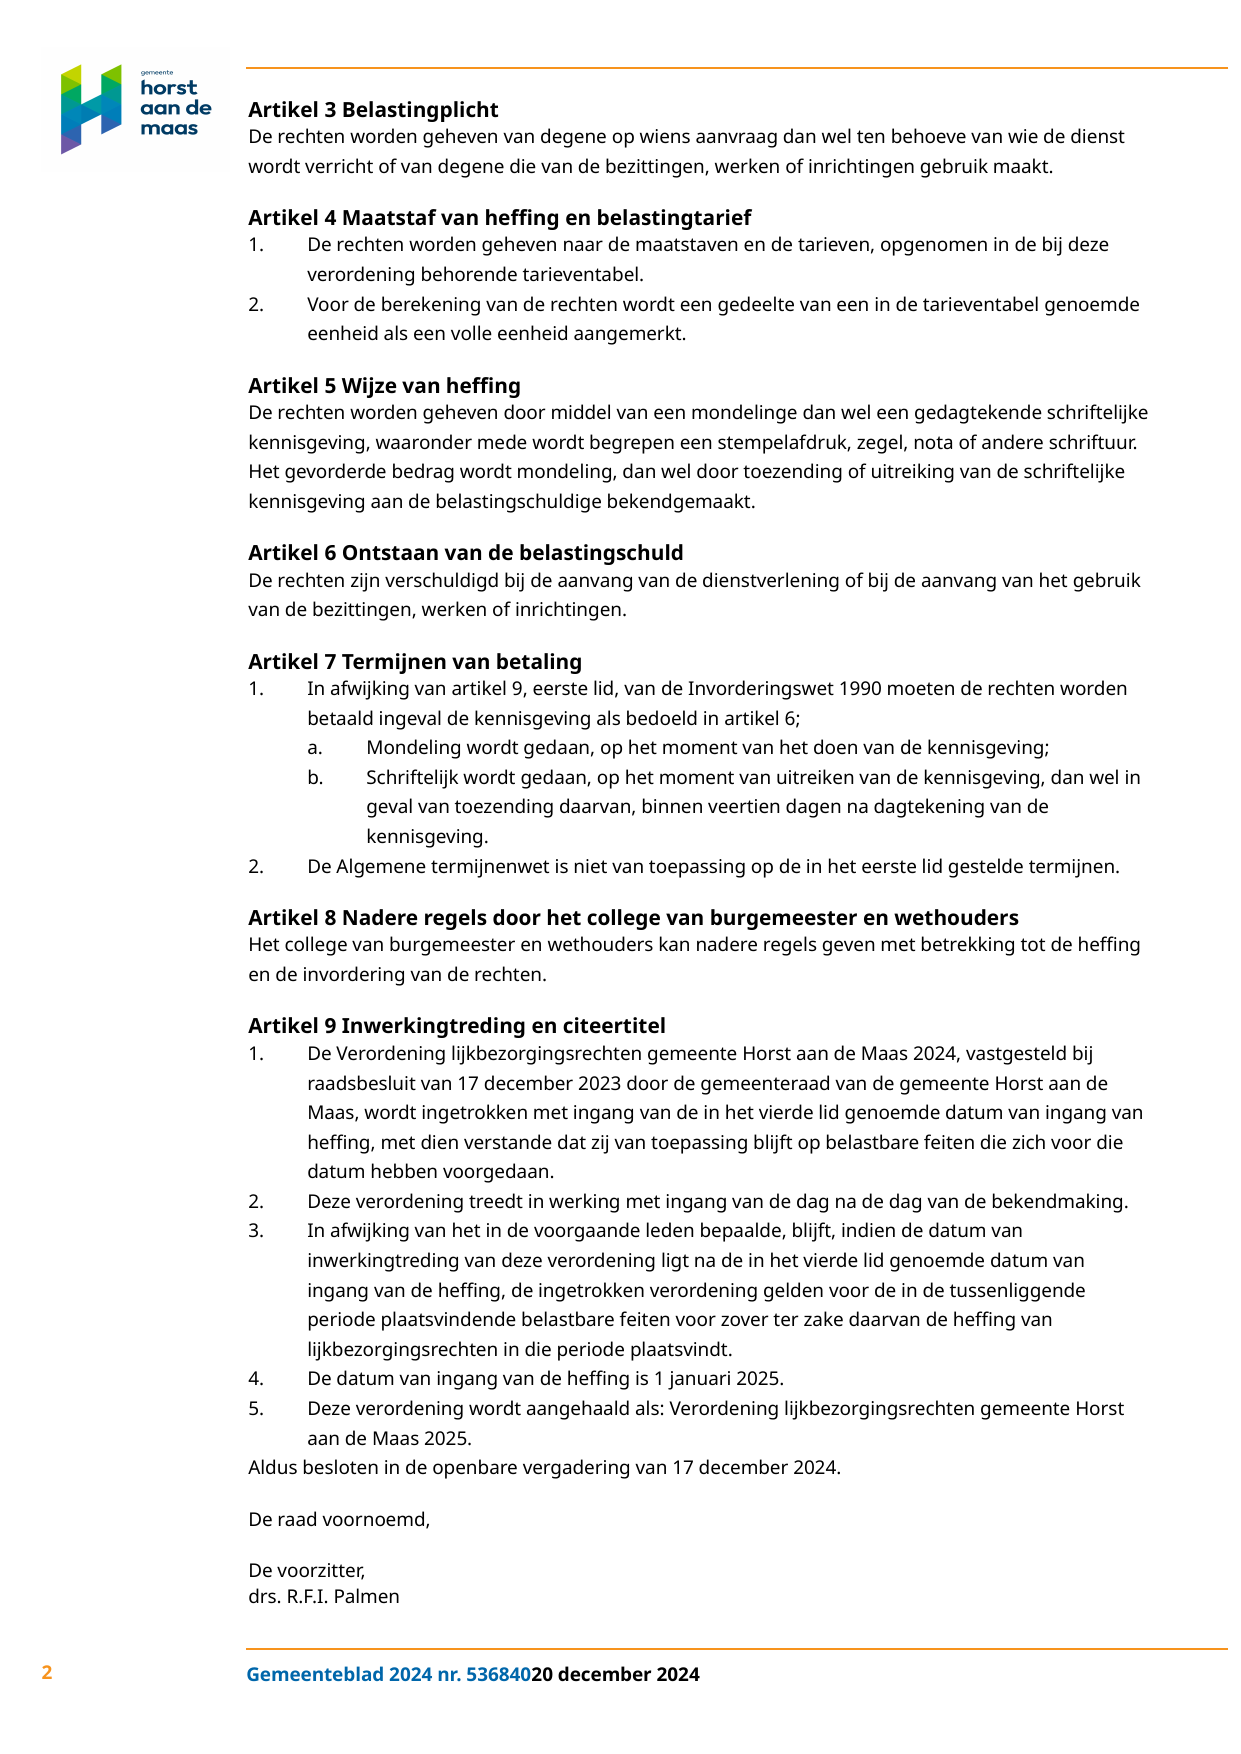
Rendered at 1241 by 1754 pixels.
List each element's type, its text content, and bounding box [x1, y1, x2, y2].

text De rechten zijn verschuldigd bij de aanvang van de dienstverlening of bij de aanvang van het gebruik van de bezittingen, werken of inrichtingen. [248, 567, 1152, 622]
list Deze verordening wordt aangehaald als: Verordening lijkbezorgingsrechten gemeente Horst aan de Maas 2025. [248, 1395, 1152, 1450]
list Deze verordening treedt in werking met ingang van de dag na de dag van de bekendmaking. [248, 1188, 1152, 1214]
text Artikel 3 Belastingplicht [248, 95, 1152, 123]
list In afwijking van artikel 9, eerste lid, van de Invorderingswet 1990 moeten de rechten worden betaald ingeval de kennisgeving als bedoeld in artikel 6; [248, 675, 1152, 731]
text Artikel 9 Inwerkingtreding en citeertitel [248, 1012, 1152, 1040]
text Artikel 4 Maatstaf van heffing en belastingtarief [248, 203, 1152, 232]
text Aldus besloten in de openbare vergadering van 17 december 2024. [248, 1454, 1152, 1480]
text De rechten worden geheven van degene op wiens aanvraag dan wel ten behoeve van wie de dienst wordt verricht of van degene die van de bezittingen, werken of inrichtingen gebruik maakt. [248, 123, 1152, 178]
text Artikel 8 Nadere regels door het college van burgemeester en wethouders [248, 903, 1152, 932]
text Artikel 5 Wijze van heffing [248, 371, 1152, 399]
list In afwijking van het in de voorgaande leden bepaalde, blijft, indien de datum van inwerkingtreding van deze verordening ligt na de in het vierde lid genoemde datum van ingang van de heffing, de ingetrokken verordening gelden voor de in de tussenliggende periode plaatsvindende belastbare feiten voor zover ter zake daarvan de heffing van lijkbezorgingsrechten in die periode plaatsvindt. [248, 1218, 1152, 1362]
list De Algemene termijnenwet is niet van toepassing op de in het eerste lid gestelde termijnen. [248, 853, 1152, 878]
text De raad voornoemd, [248, 1506, 1152, 1531]
list De datum van ingang van de heffing is 1 januari 2025. [248, 1366, 1152, 1391]
text Artikel 7 Termijnen van betaling [248, 647, 1152, 675]
list Schriftelijk wordt gedaan, op het moment van uitreiken van de kennisgeving, dan wel in geval van toezending daarvan, binnen veertien dagen na dagtekening van de kennisgeving. [307, 764, 1152, 849]
list De Verordening lijkbezorgingsrechten gemeente Horst aan de Maas 2024, vastgesteld bij raadsbesluit van 17 december 2023 door de gemeenteraad van de gemeente Horst aan de Maas, wordt ingetrokken met ingang van de in het vierde lid genoemde datum van ingang van heffing, met dien verstande dat zij van toepassing blijft op belastbare feiten die zich voor die datum hebben voorgedaan. [248, 1040, 1152, 1184]
text Het college van burgemeester en wethouders kan nadere regels geven met betrekking tot de heffing en de invordering van de rechten. [248, 932, 1152, 987]
picture [41, 47, 231, 172]
text De voorzitter, [248, 1557, 1152, 1583]
text De rechten worden geheven door middel van een mondelinge dan wel een gedagtekende schriftelijke kennisgeving, waaronder mede wordt begrepen een stempelafdruk, zegel, nota of andere schriftuur. Het gevorderde bedrag wordt mondeling, dan wel door toezending of uitreiking van de schriftelijke kennisgeving aan de belastingschuldige bekendgemaakt. [248, 399, 1152, 514]
list Mondeling wordt gedaan, op het moment van het doen van de kennisgeving; [307, 734, 1152, 760]
text drs. R.F.I. Palmen [248, 1583, 1152, 1609]
list Voor de berekening van de rechten wordt een gedeelte van een in de tarieventabel genoemde eenheid als een volle eenheid aangemerkt. [248, 291, 1152, 346]
list De rechten worden geheven naar de maatstaven en de tarieven, opgenomen in de bij deze verordening behorende tarieventabel. [248, 232, 1152, 287]
text Artikel 6 Ontstaan van de belastingschuld [248, 538, 1152, 567]
